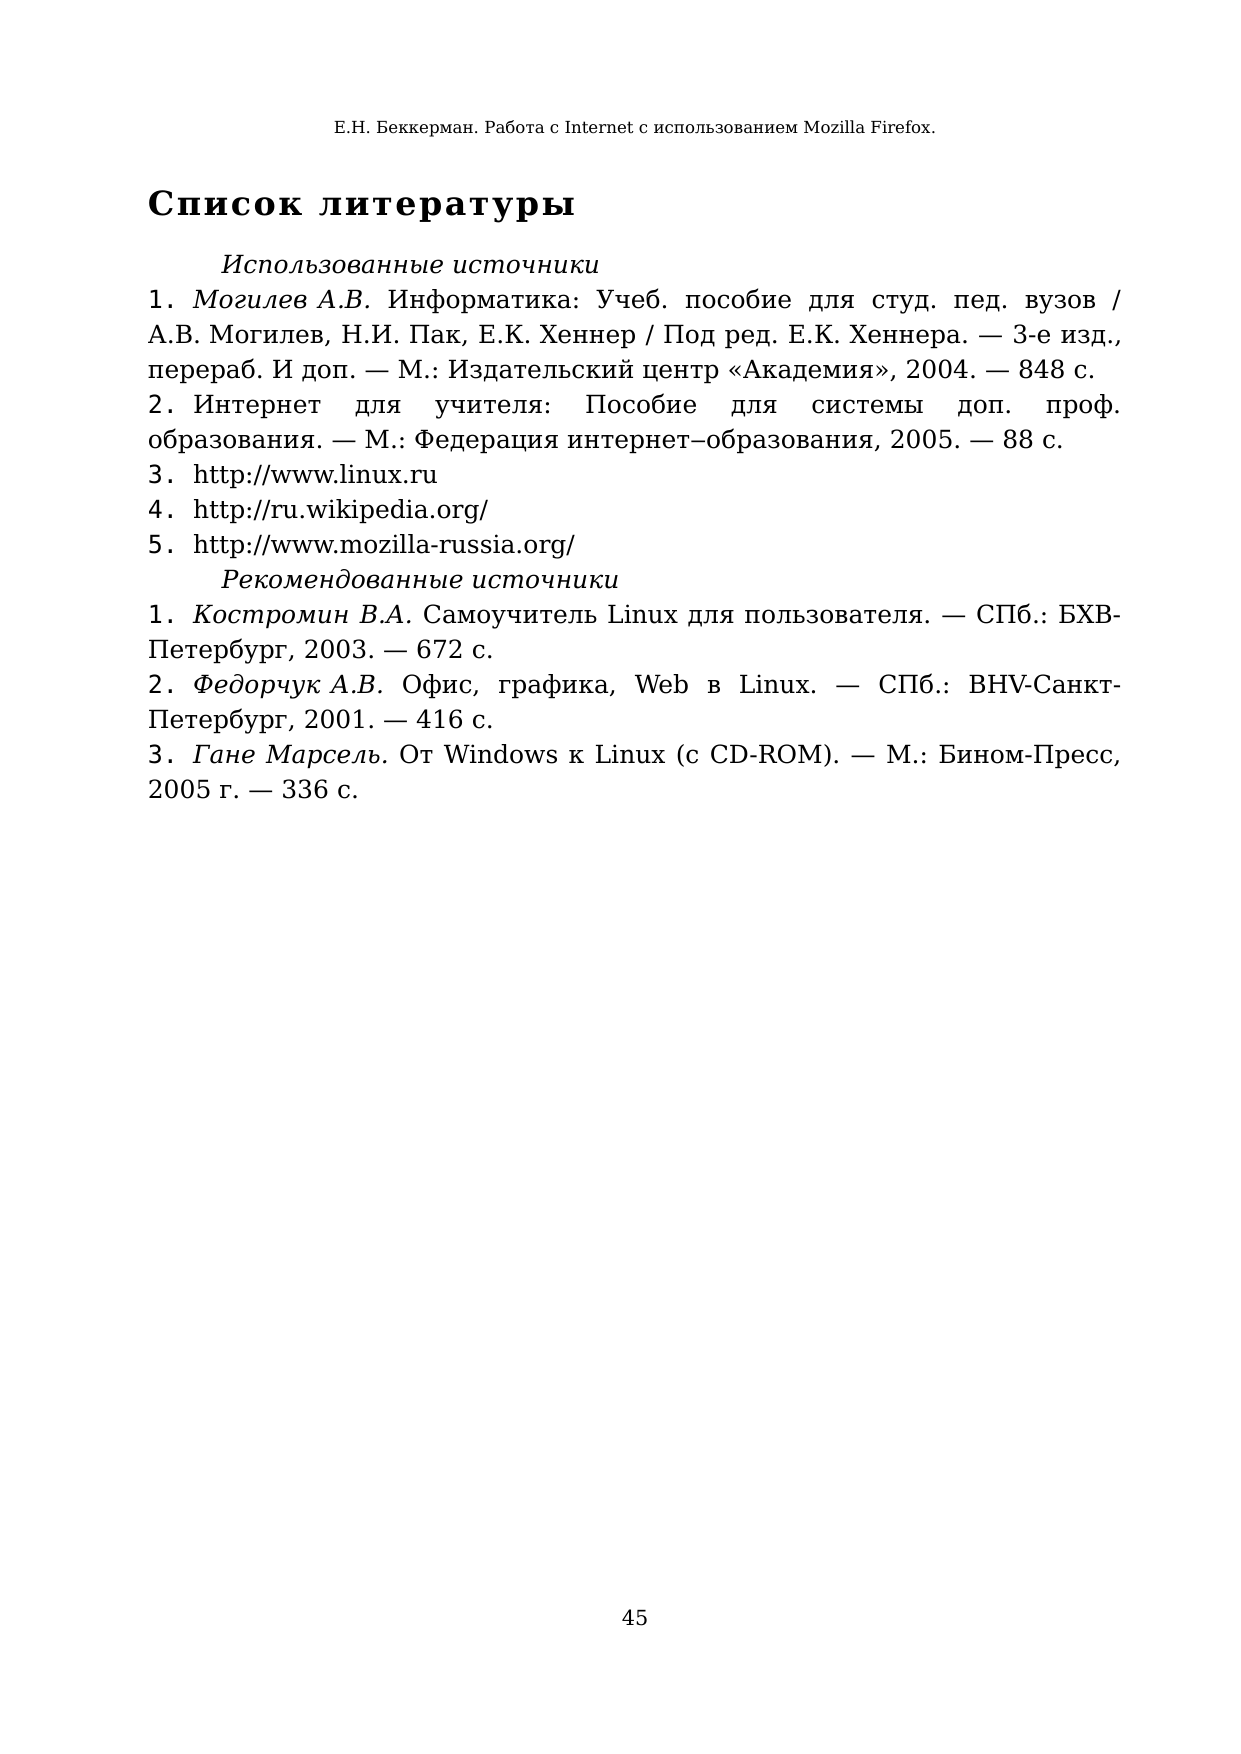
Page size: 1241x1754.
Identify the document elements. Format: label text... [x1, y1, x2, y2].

list http://ru.wikipedia.org/ [148, 495, 1122, 524]
subtitle Список литературы [148, 184, 1122, 223]
list Костромин В.А. Самоучитель Linux для пользователя. — СПб.: БХВ-Петербург, 2003. — 672 с. [148, 600, 1122, 664]
list http://www.linux.ru [148, 460, 1122, 489]
list Интернет для учителя: Пособие для системы доп. проф. образования. — М.: Федерация интернет‒образования, 2005. — 88 с. [148, 390, 1122, 454]
list Могилев А.В. Информатика: Учеб. пособие для студ. пед. вузов / А.В. Могилев, Н.И. Пак, Е.К. Хеннер / Под ред. Е.К. Хеннера. — 3-е изд., перераб. И доп. — М.: Издательский центр «Академия», 2004. — 848 с. [148, 285, 1122, 384]
text Использованные источники [148, 250, 1122, 279]
text Рекомендованные источники [148, 565, 1122, 594]
list Гане Марсель. От Windows к Linux (с CD-ROM). — М.: Бином-Пресс, 2005 г. — 336 с. [148, 740, 1122, 804]
list http://www.mozilla-russia.org/ [148, 530, 1122, 559]
list Федорчук А.В. Офис, графика, Web в Linux. — СПб.: BHV-Санкт-Петербург, 2001. — 416 с. [148, 670, 1122, 734]
